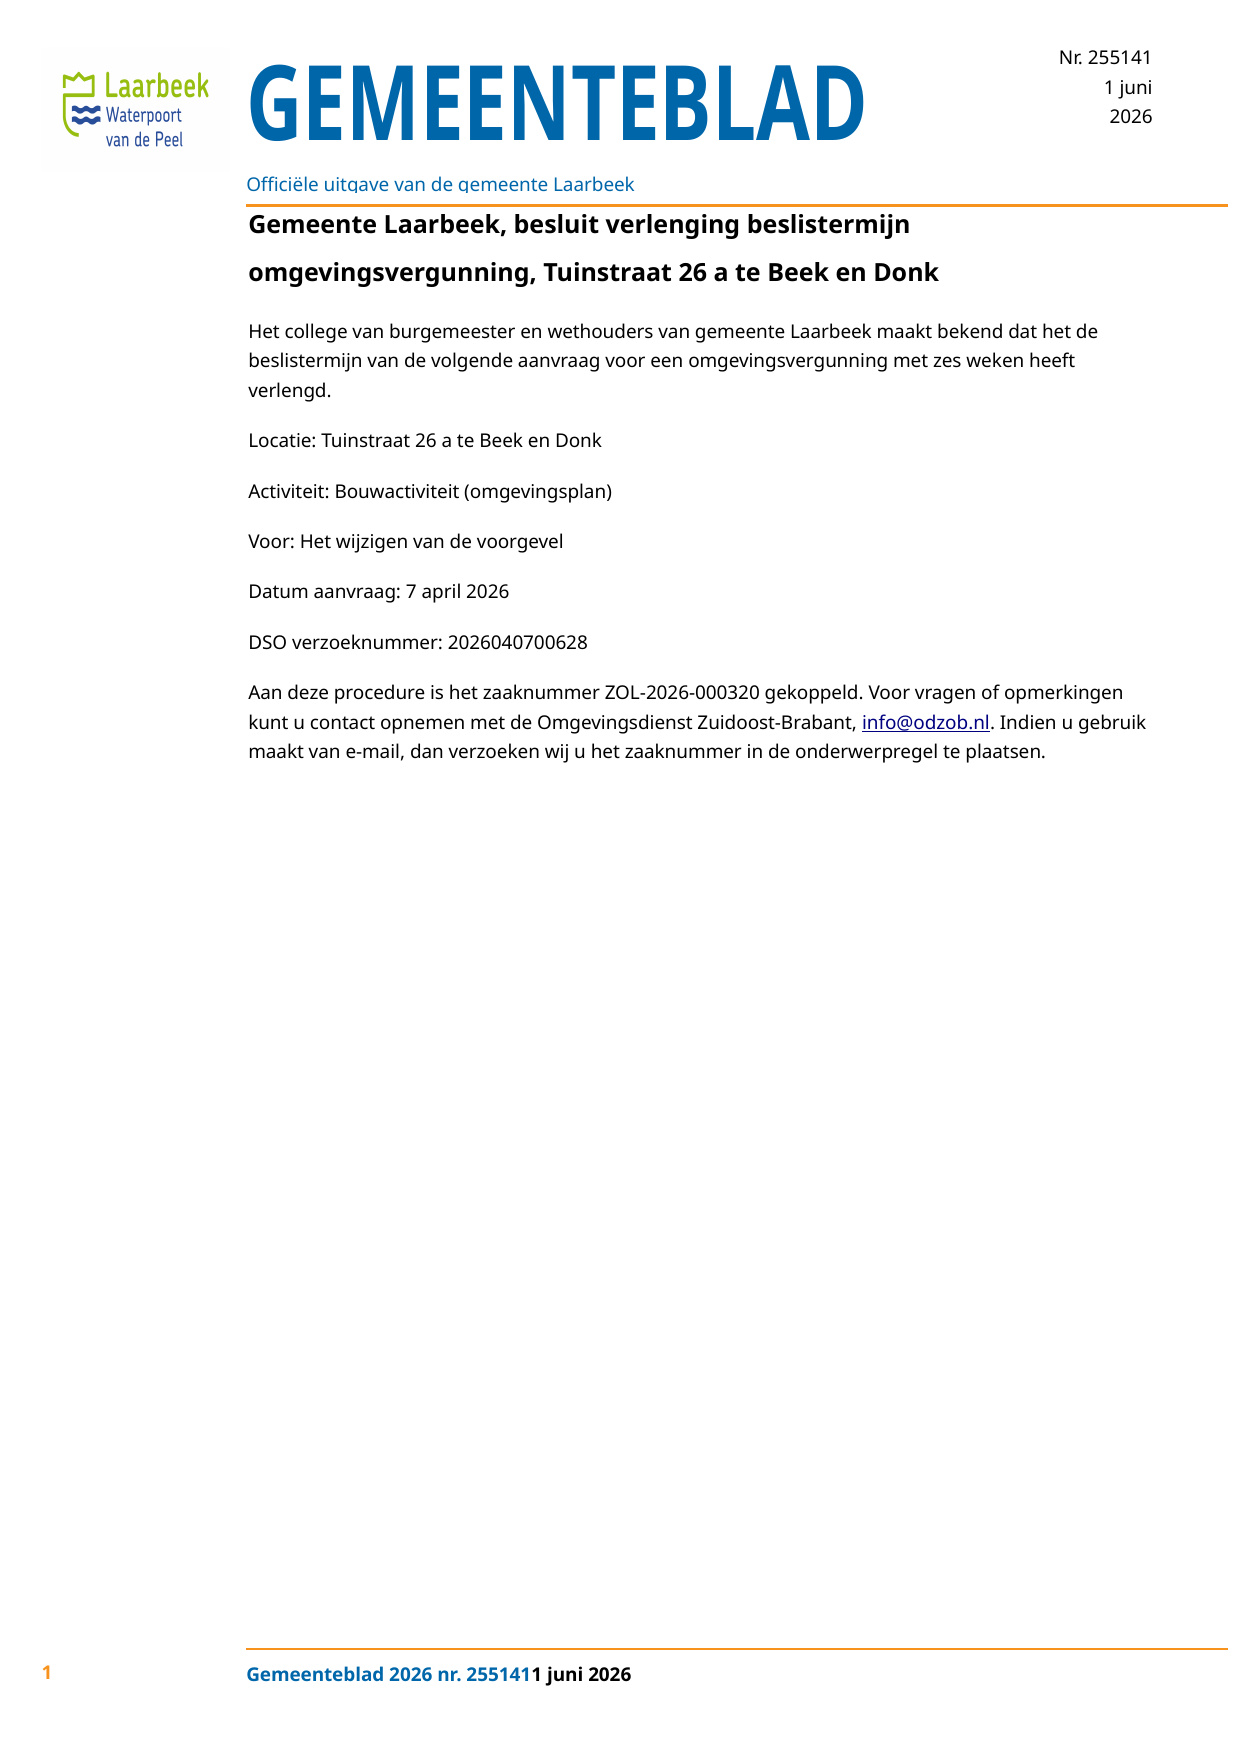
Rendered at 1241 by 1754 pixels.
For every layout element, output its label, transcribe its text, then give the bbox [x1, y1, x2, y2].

text Aan deze procedure is het zaaknummer ZOL-2026-000320 gekoppeld. Voor vragen of opmerkingen kunt u contact opnemen met de Omgevingsdienst Zuidoost-Brabant, info@odzob.nl. Indien u gebruik maakt van e-mail, dan verzoeken wij u het zaaknummer in de onderwerpregel te plaatsen. [248, 679, 1152, 764]
picture [41, 47, 231, 172]
text Voor: Het wijzigen van de voorgevel [248, 528, 1152, 554]
text Datum aanvraag: 7 april 2026 [248, 579, 1152, 604]
text DSO verzoeknummer: 2026040700628 [248, 629, 1152, 655]
text Locatie: Tuinstraat 26 a te Beek en Donk [248, 427, 1152, 453]
text Gemeente Laarbeek, besluit verlenging beslistermijn omgevingsvergunning, Tuinstraat 26 a te Beek en Donk [248, 207, 1152, 288]
text Activiteit: Bouwactiviteit (omgevingsplan) [248, 478, 1152, 504]
text Het college van burgemeester en wethouders van gemeente Laarbeek maakt bekend dat het de beslistermijn van de volgende aanvraag voor een omgevingsvergunning met zes weken heeft verlengd. [248, 318, 1152, 403]
